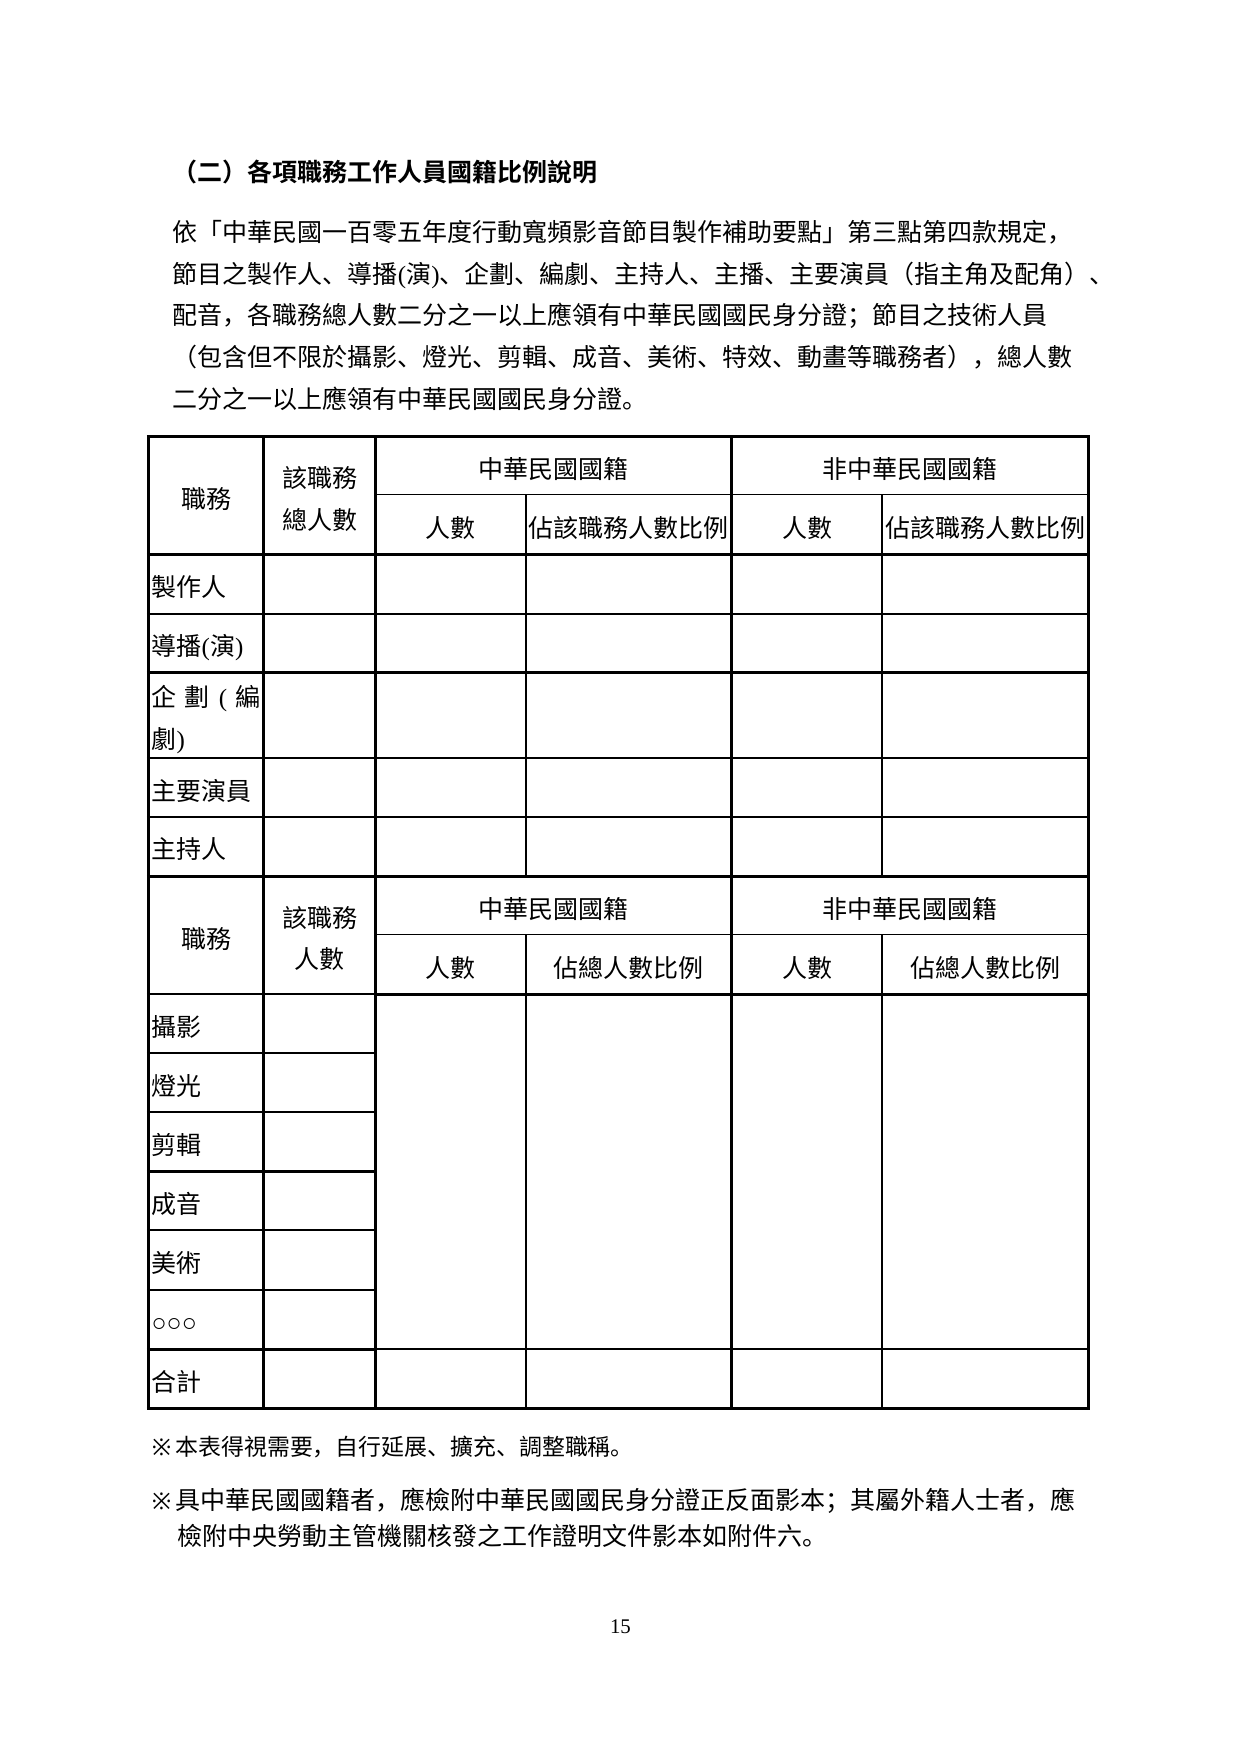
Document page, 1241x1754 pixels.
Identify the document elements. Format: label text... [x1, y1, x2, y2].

table_cell 企劃(編劇) [150, 674, 262, 757]
table_cell 佔總人數比例 [883, 935, 1087, 993]
table_cell [733, 759, 881, 816]
table_cell [883, 615, 1087, 671]
table_cell 美術 [150, 1231, 262, 1288]
table_cell [527, 759, 730, 816]
table_cell [527, 615, 730, 671]
table_cell [265, 1113, 374, 1170]
table_cell [377, 759, 525, 816]
table_cell [265, 1054, 374, 1111]
table_cell [377, 996, 525, 1347]
table_cell [377, 818, 525, 875]
table_cell 非中華民國國籍 [733, 878, 1087, 934]
table_cell 人數 [733, 935, 881, 993]
table_cell 佔該職務人數比例 [527, 495, 730, 553]
table_cell [265, 818, 374, 875]
table_cell [883, 556, 1087, 612]
table_cell 成音 [150, 1173, 262, 1229]
table_cell 主持人 [150, 818, 262, 875]
table_cell [265, 615, 374, 671]
table_cell [265, 759, 374, 816]
text ※具中華民國國籍者，應檢附中華民國國民身分證正反面影本；其屬外籍人士者，應檢附中央勞動主管機關核發之工作證明文件影本如附件六。 [148, 1481, 1092, 1553]
text ※本表得視需要，自行延展、擴充、調整職稱。 [148, 1428, 1092, 1462]
table_cell 中華民國國籍 [377, 878, 730, 934]
table_cell ○○○ [150, 1291, 262, 1347]
table_cell 製作人 [150, 556, 262, 612]
table_cell 攝影 [150, 995, 262, 1052]
table_cell [377, 615, 525, 671]
table_cell 佔總人數比例 [527, 935, 730, 993]
table_cell [377, 556, 525, 612]
table_cell [265, 1231, 374, 1288]
table_header 該職務 總人數 [265, 438, 374, 553]
table_cell [527, 818, 730, 875]
table_cell [733, 674, 881, 757]
table_cell [527, 556, 730, 612]
table_cell [265, 995, 374, 1052]
table_cell [883, 759, 1087, 816]
table_cell [527, 996, 730, 1347]
table_cell [733, 556, 881, 612]
table_cell [265, 1291, 374, 1347]
text 依「中華民國一百零五年度行動寬頻影音節目製作補助要點」第三點第四款規定，節目之製作人、導播(演)、企劃、編劇、主持人、主播、主要演員（指主角及配角）、配音，各職務總人數二分之一以上應領有中華民國國民身分證；節目之技術人員（包含但不限於攝影、燈光、剪輯、成音、美術、特效、動畫等職務者），總人數二分之一以上應領有中華民國國民身分證。 [173, 208, 1092, 416]
table_cell [527, 1350, 730, 1407]
table_header 中華民國國籍 [377, 438, 730, 494]
table_header 職務 [150, 438, 262, 553]
table_cell [377, 674, 525, 757]
table_cell 主要演員 [150, 759, 262, 816]
table_cell [527, 674, 730, 757]
table_cell 導播(演) [150, 615, 262, 671]
table_cell [733, 615, 881, 671]
table_cell [883, 1350, 1087, 1407]
text （二）各項職務工作人員國籍比例說明 [173, 148, 1092, 189]
table_cell 人數 [733, 495, 881, 553]
table_cell [883, 818, 1087, 875]
table_cell [265, 556, 374, 612]
table_cell [733, 1350, 881, 1407]
table_cell 合計 [150, 1351, 262, 1407]
table_cell [883, 674, 1087, 757]
table_cell [265, 1173, 374, 1229]
table_cell [733, 818, 881, 875]
table_cell [265, 674, 374, 757]
table_cell [265, 1351, 374, 1407]
table_cell [883, 996, 1087, 1347]
table_cell 該職務 人數 [265, 878, 374, 993]
table_header 非中華民國國籍 [733, 438, 1087, 494]
table_cell 職務 [150, 878, 262, 993]
table_cell [377, 1350, 525, 1407]
table_cell [733, 996, 881, 1347]
table_cell 人數 [377, 495, 525, 553]
table_cell 人數 [377, 935, 525, 993]
table_cell 剪輯 [150, 1113, 262, 1170]
table_cell 佔該職務人數比例 [883, 495, 1087, 553]
table_cell 燈光 [150, 1054, 262, 1111]
